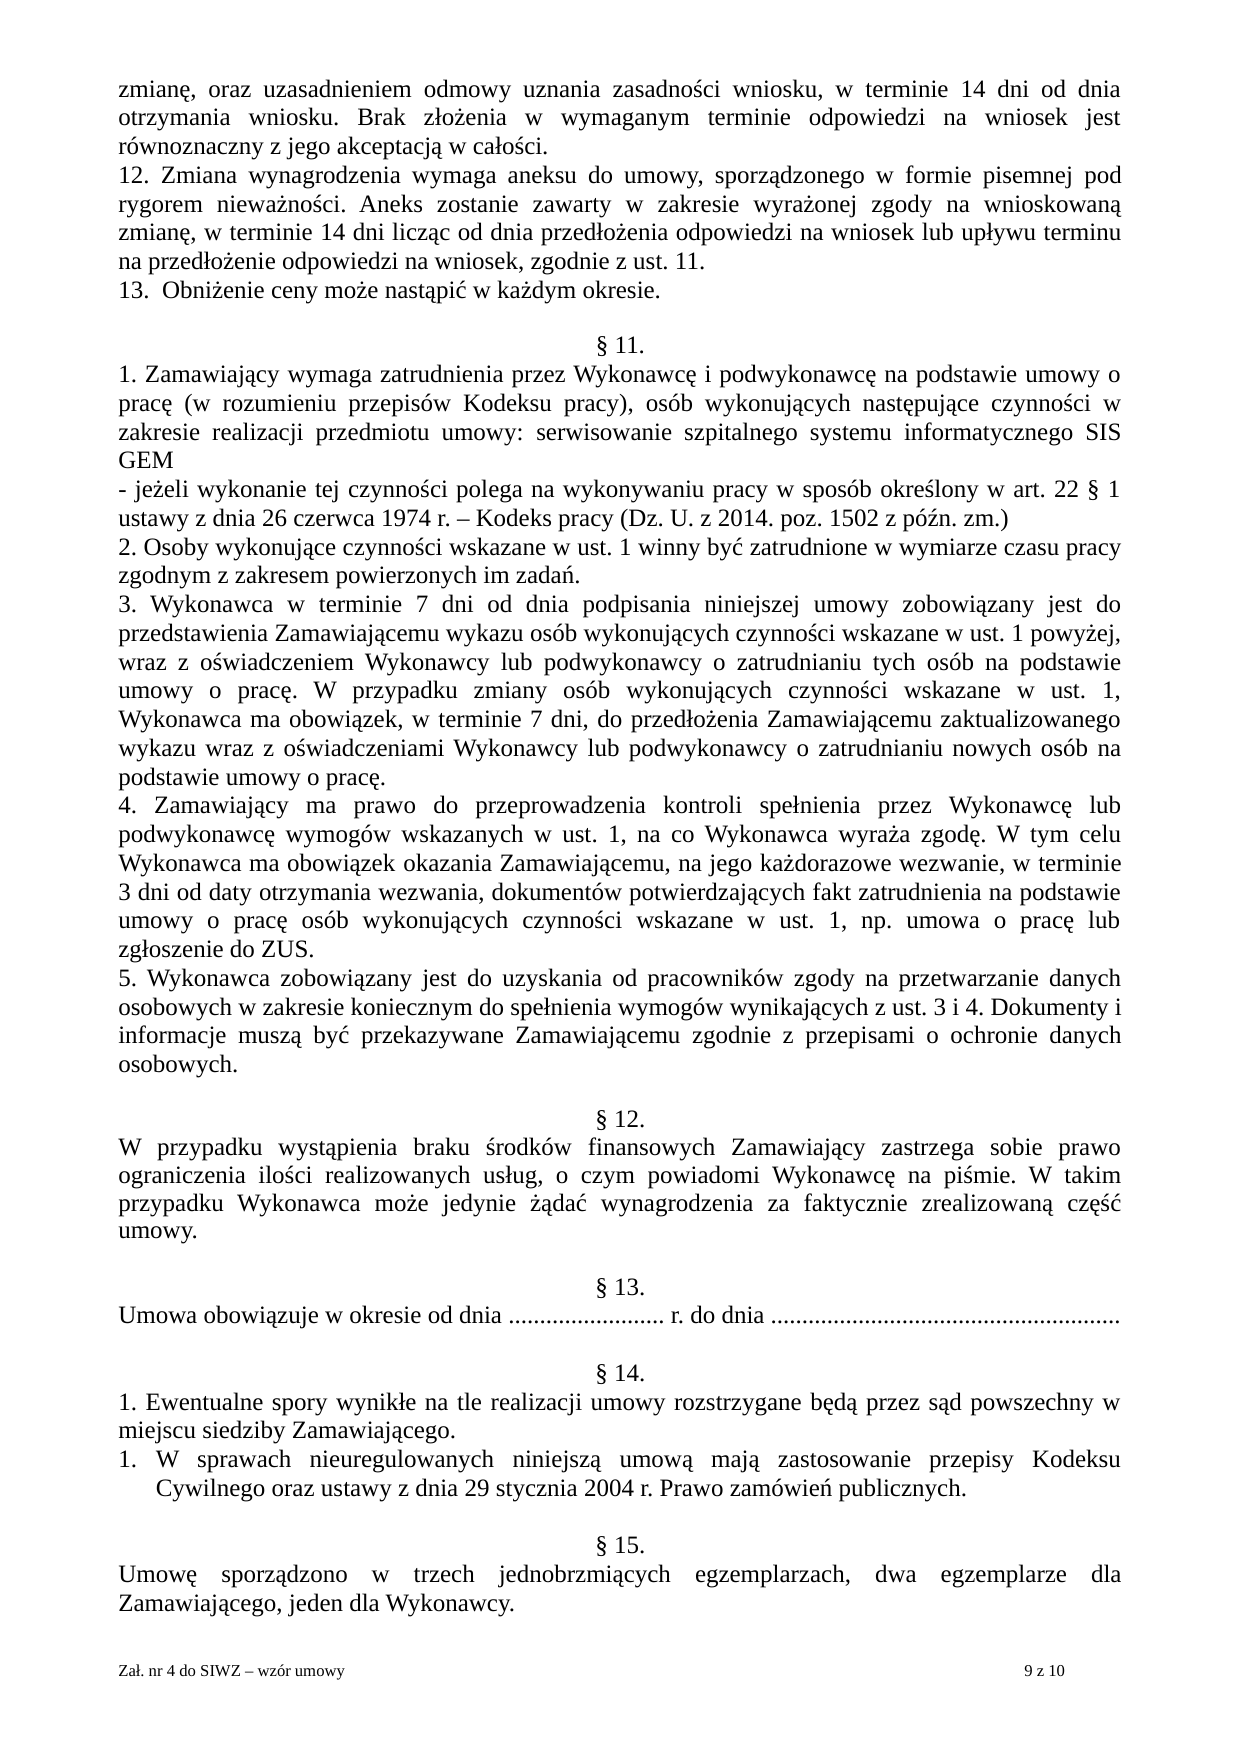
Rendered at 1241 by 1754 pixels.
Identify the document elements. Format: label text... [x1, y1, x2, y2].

text 2. Osoby wykonujące czynności wskazane w ust. 1 winny być zatrudnione w wymiarze czasu pracy zgodnym z zakresem powierzonych im zadań. [118, 532, 1122, 589]
text zmianę, oraz uzasadnieniem odmowy uznania zasadności wniosku, w terminie 14 dni od dnia otrzymania wniosku. Brak złożenia w wymaganym terminie odpowiedzi na wniosek jest równoznaczny z jego akceptacją w całości. [118, 74, 1122, 160]
text § 14. [118, 1358, 1122, 1387]
text Umowa obowiązuje w okresie od dnia ......................... r. do dnia ........................................................ [118, 1301, 1122, 1329]
text § 15. [118, 1531, 1122, 1559]
text 4. Zamawiający ma prawo do przeprowadzenia kontroli spełnienia przez Wykonawcę lub podwykonawcę wymogów wskazanych w ust. 1, na co Wykonawca wyraża zgodę. W tym celu Wykonawca ma obowiązek okazania Zamawiającemu, na jego każdorazowe wezwanie, w terminie 3 dni od daty otrzymania wezwania, dokumentów potwierdzających fakt zatrudnienia na podstawie umowy o pracę osób wykonujących czynności wskazane w ust. 1, np. umowa o pracę lub zgłoszenie do ZUS. [118, 790, 1122, 963]
text § 13. [118, 1272, 1122, 1301]
text 1. Ewentualne spory wynikłe na tle realizacji umowy rozstrzygane będą przez sąd powszechny w miejscu siedziby Zamawiającego. [118, 1387, 1122, 1444]
text 3. Wykonawca w terminie 7 dni od dnia podpisania niniejszej umowy zobowiązany jest do przedstawienia Zamawiającemu wykazu osób wykonujących czynności wskazane w ust. 1 powyżej, wraz z oświadczeniem Wykonawcy lub podwykonawcy o zatrudnianiu tych osób na podstawie umowy o pracę. W przypadku zmiany osób wykonujących czynności wskazane w ust. 1, Wykonawca ma obowiązek, w terminie 7 dni, do przedłożenia Zamawiającemu zaktualizowanego wykazu wraz z oświadczeniami Wykonawcy lub podwykonawcy o zatrudnianiu nowych osób na podstawie umowy o pracę. [118, 589, 1122, 790]
list W sprawach nieuregulowanych niniejszą umową mają zastosowanie przepisy Kodeksu Cywilnego oraz ustawy z dnia 29 stycznia 2004 r. Prawo zamówień publicznych. [118, 1444, 1122, 1502]
text - jeżeli wykonanie tej czynności polega na wykonywaniu pracy w sposób określony w art. 22 § 1 ustawy z dnia 26 czerwca 1974 r. – Kodeks pracy (Dz. U. z 2014. poz. 1502 z późn. zm.) [118, 474, 1122, 532]
text W przypadku wystąpienia braku środków finansowych Zamawiający zastrzega sobie prawo ograniczenia ilości realizowanych usług, o czym powiadomi Wykonawcę na piśmie. W takim przypadku Wykonawca może jedynie żądać wynagrodzenia za faktycznie zrealizowaną część umowy. [118, 1133, 1122, 1244]
text 1. Zamawiający wymaga zatrudnienia przez Wykonawcę i podwykonawcę na podstawie umowy o pracę (w rozumieniu przepisów Kodeksu pracy), osób wykonujących następujące czynności w zakresie realizacji przedmiotu umowy: serwisowanie szpitalnego systemu informatycznego SIS GEM [118, 359, 1122, 474]
text 12. Zmiana wynagrodzenia wymaga aneksu do umowy, sporządzonego w formie pisemnej pod rygorem nieważności. Aneks zostanie zawarty w zakresie wyrażonej zgody na wnioskowaną zmianę, w terminie 14 dni licząc od dnia przedłożenia odpowiedzi na wniosek lub upływu terminu na przedłożenie odpowiedzi na wniosek, zgodnie z ust. 11. [118, 160, 1122, 275]
text Umowę sporządzono w trzech jednobrzmiących egzemplarzach, dwa egzemplarze dla Zamawiającego, jeden dla Wykonawcy. [118, 1559, 1122, 1617]
text 5. Wykonawca zobowiązany jest do uzyskania od pracowników zgody na przetwarzanie danych osobowych w zakresie koniecznym do spełnienia wymogów wynikających z ust. 3 i 4. Dokumenty i informacje muszą być przekazywane Zamawiającemu zgodnie z przepisami o ochronie danych osobowych. [118, 963, 1122, 1078]
text § 12. [118, 1106, 1122, 1133]
text § 11. [118, 331, 1122, 359]
text 13. Obniżenie ceny może nastąpić w każdym okresie. [118, 275, 1122, 304]
